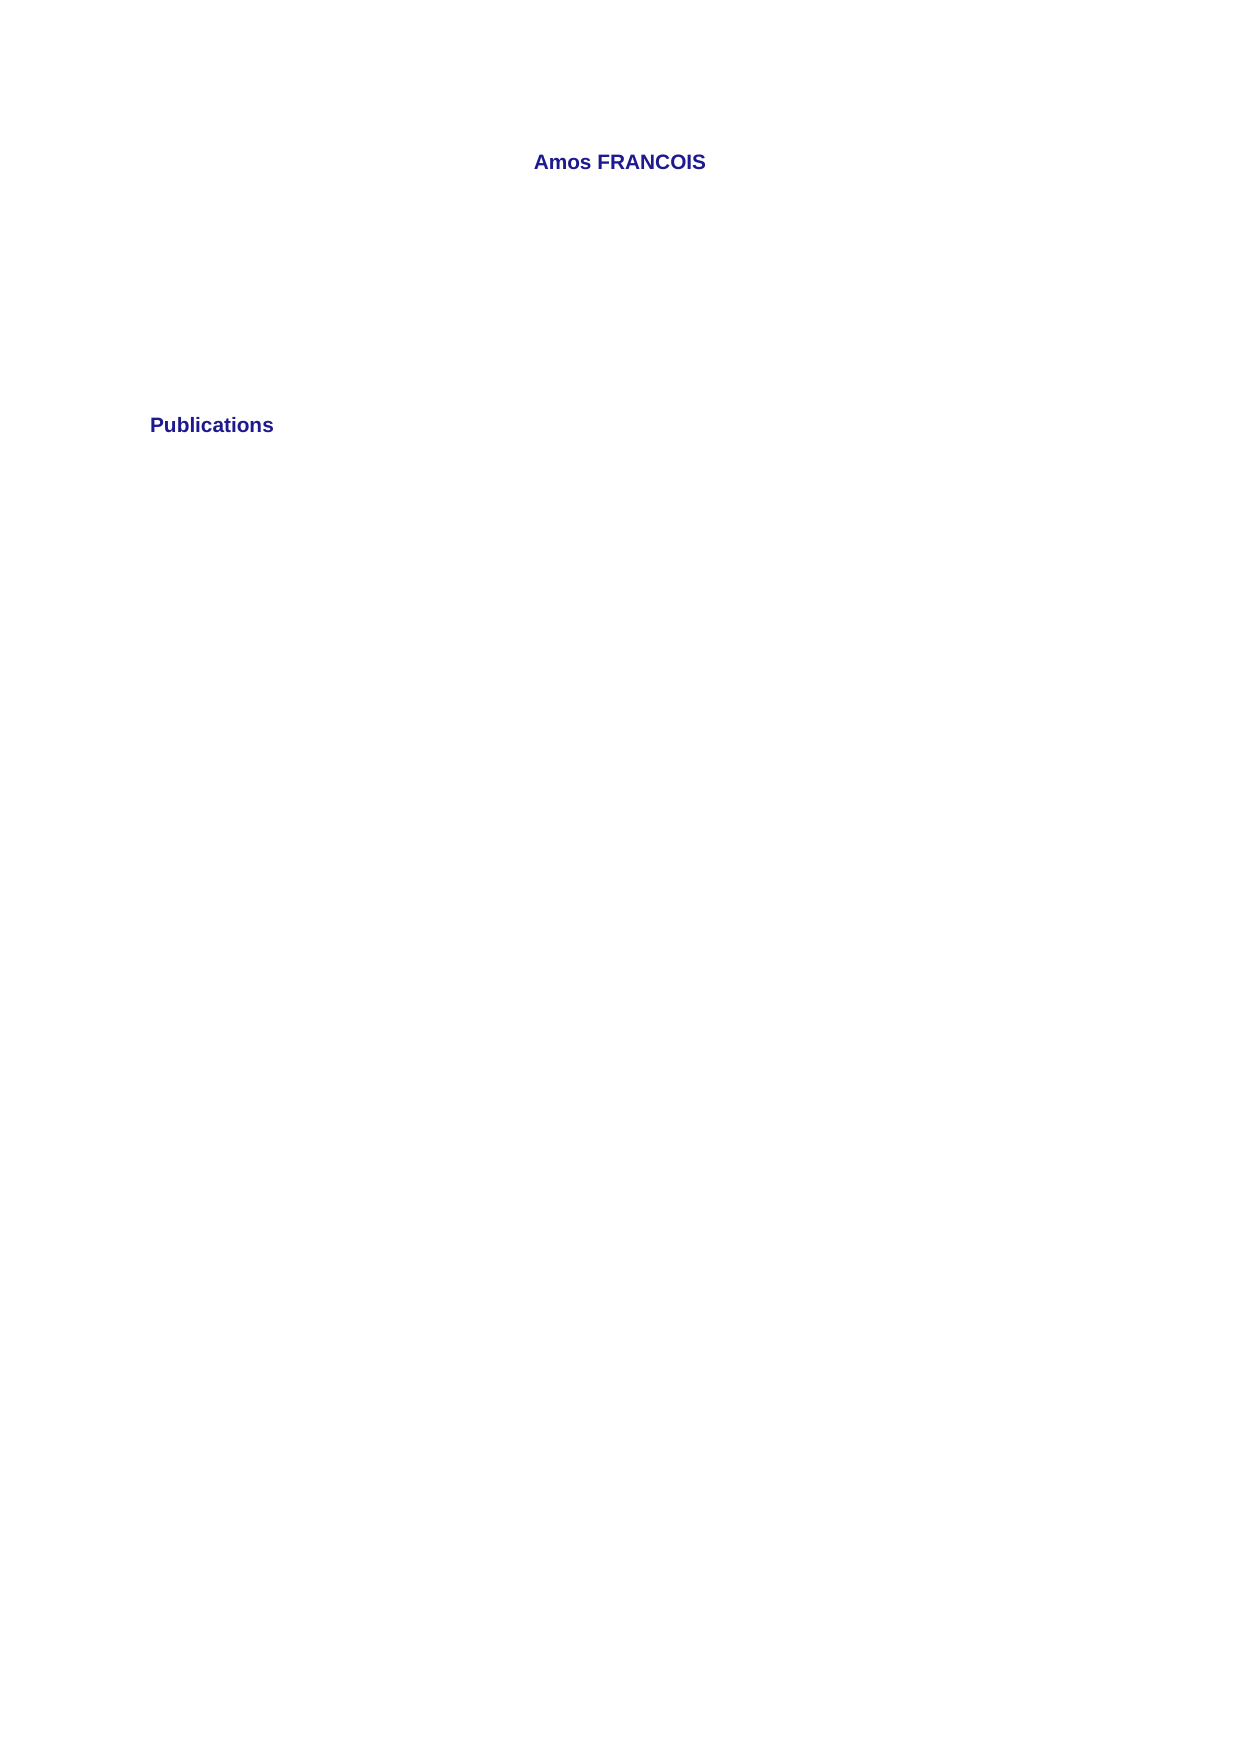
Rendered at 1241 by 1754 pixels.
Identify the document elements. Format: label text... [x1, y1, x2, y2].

subtitle Amos FRANCOIS [150, 150, 1090, 174]
subtitle Publications [150, 412, 1090, 436]
